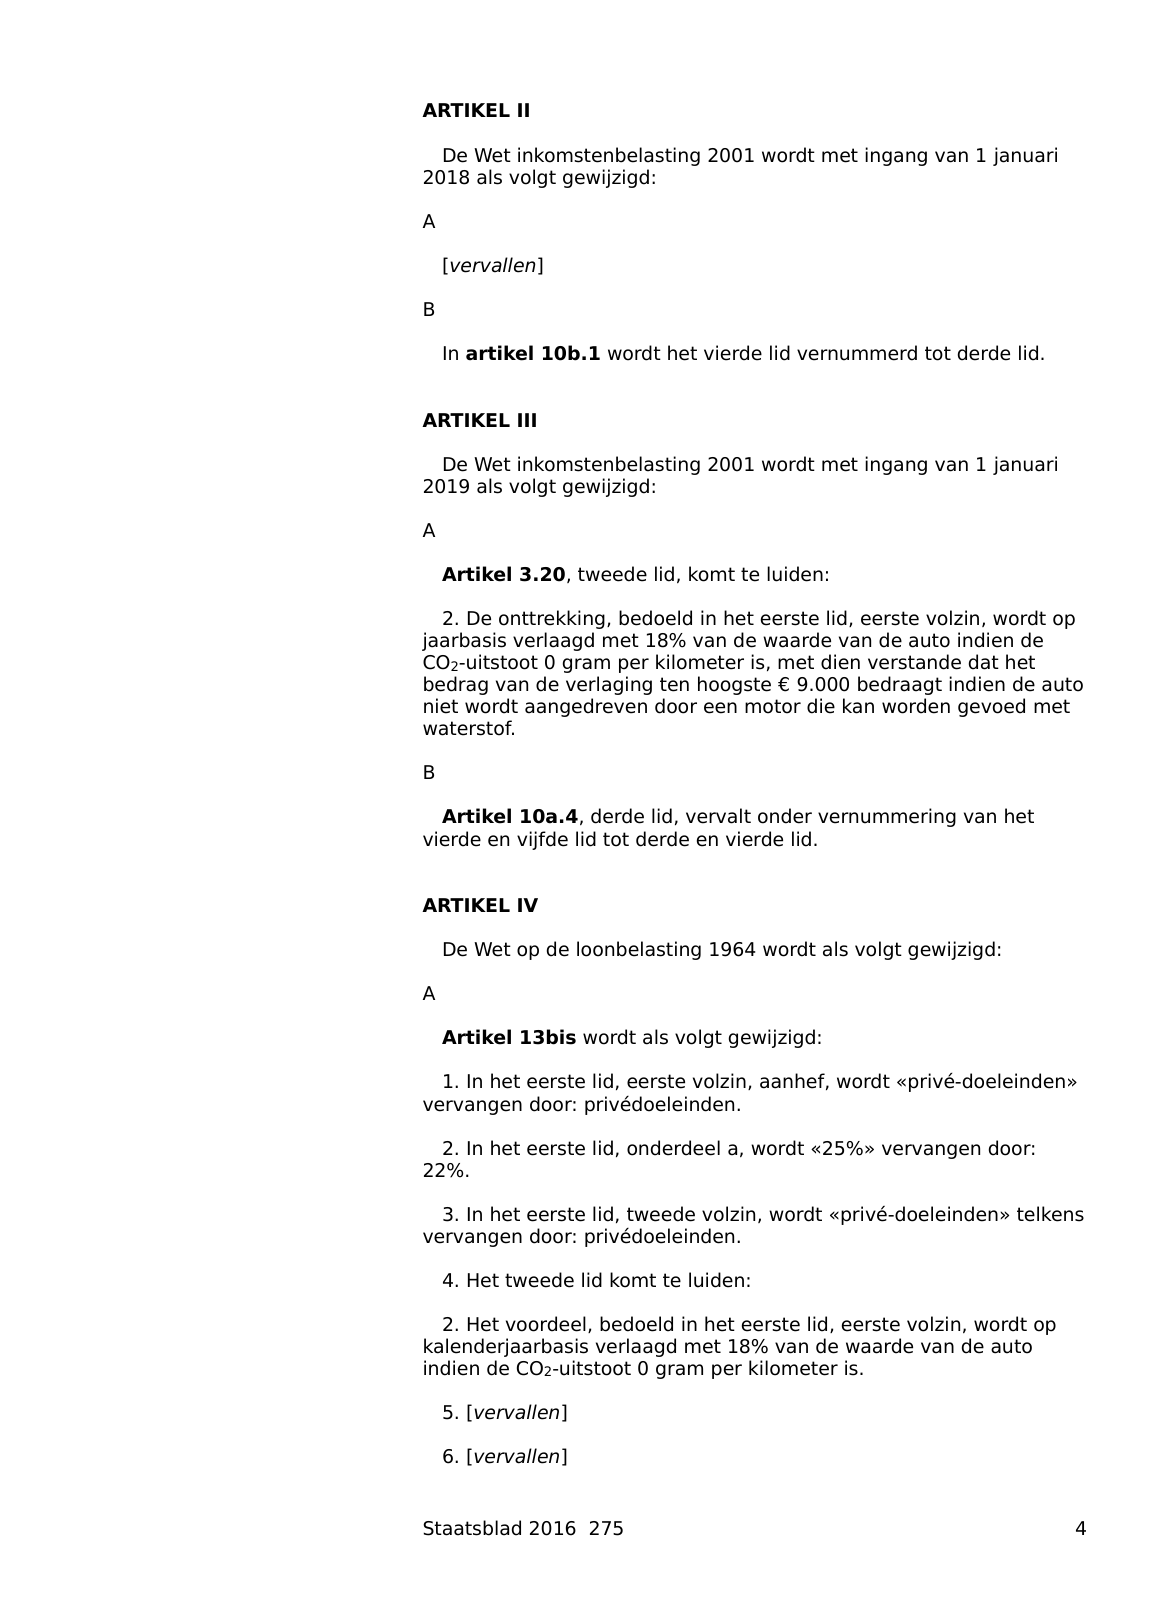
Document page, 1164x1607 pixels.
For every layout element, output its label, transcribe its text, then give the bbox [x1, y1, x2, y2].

text B [422, 762, 1087, 784]
subtitle ARTIKEL III [422, 409, 1087, 432]
text [vervallen] [422, 255, 1087, 277]
text B [422, 299, 1087, 321]
text 5. [vervallen] [422, 1402, 1087, 1424]
text 4. Het tweede lid komt te luiden: [422, 1270, 1087, 1292]
text De Wet op de loonbelasting 1964 wordt als volgt gewijzigd: [422, 939, 1087, 961]
subtitle ARTIKEL II [422, 100, 1087, 122]
text A [422, 211, 1087, 233]
text Artikel 10a.4, derde lid, vervalt onder vernummering van het vierde en vijfde lid tot derde en vierde lid. [422, 806, 1087, 850]
text A [422, 983, 1087, 1005]
text Artikel 3.20, tweede lid, komt te luiden: [422, 564, 1087, 586]
text De Wet inkomstenbelasting 2001 wordt met ingang van 1 januari 2019 als volgt gewijzigd: [422, 454, 1087, 498]
text 1. In het eerste lid, eerste volzin, aanhef, wordt «privé-doeleinden» vervangen door: privédoeleinden. [422, 1071, 1087, 1115]
text De Wet inkomstenbelasting 2001 wordt met ingang van 1 januari 2018 als volgt gewijzigd: [422, 144, 1087, 188]
text 2. De onttrekking, bedoeld in het eerste lid, eerste volzin, wordt op jaarbasis verlaagd met 18% van de waarde van de auto indien de CO2-uitstoot 0 gram per kilometer is, met dien verstande dat het bedrag van de verlaging ten hoogste € 9.000 bedraagt indien de auto niet wordt aangedreven door een motor die kan worden gevoed met waterstof. [422, 608, 1087, 740]
text In artikel 10b.1 wordt het vierde lid vernummerd tot derde lid. [422, 343, 1087, 365]
text Artikel 13bis wordt als volgt gewijzigd: [422, 1027, 1087, 1049]
text 2. In het eerste lid, onderdeel a, wordt «25%» vervangen door: 22%. [422, 1138, 1087, 1182]
text 2. Het voordeel, bedoeld in het eerste lid, eerste volzin, wordt op kalenderjaarbasis verlaagd met 18% van de waarde van de auto indien de CO2-uitstoot 0 gram per kilometer is. [422, 1314, 1087, 1380]
text 3. In het eerste lid, tweede volzin, wordt «privé-doeleinden» telkens vervangen door: privédoeleinden. [422, 1204, 1087, 1248]
text A [422, 520, 1087, 542]
subtitle ARTIKEL IV [422, 895, 1087, 917]
text 6. [vervallen] [422, 1446, 1087, 1468]
